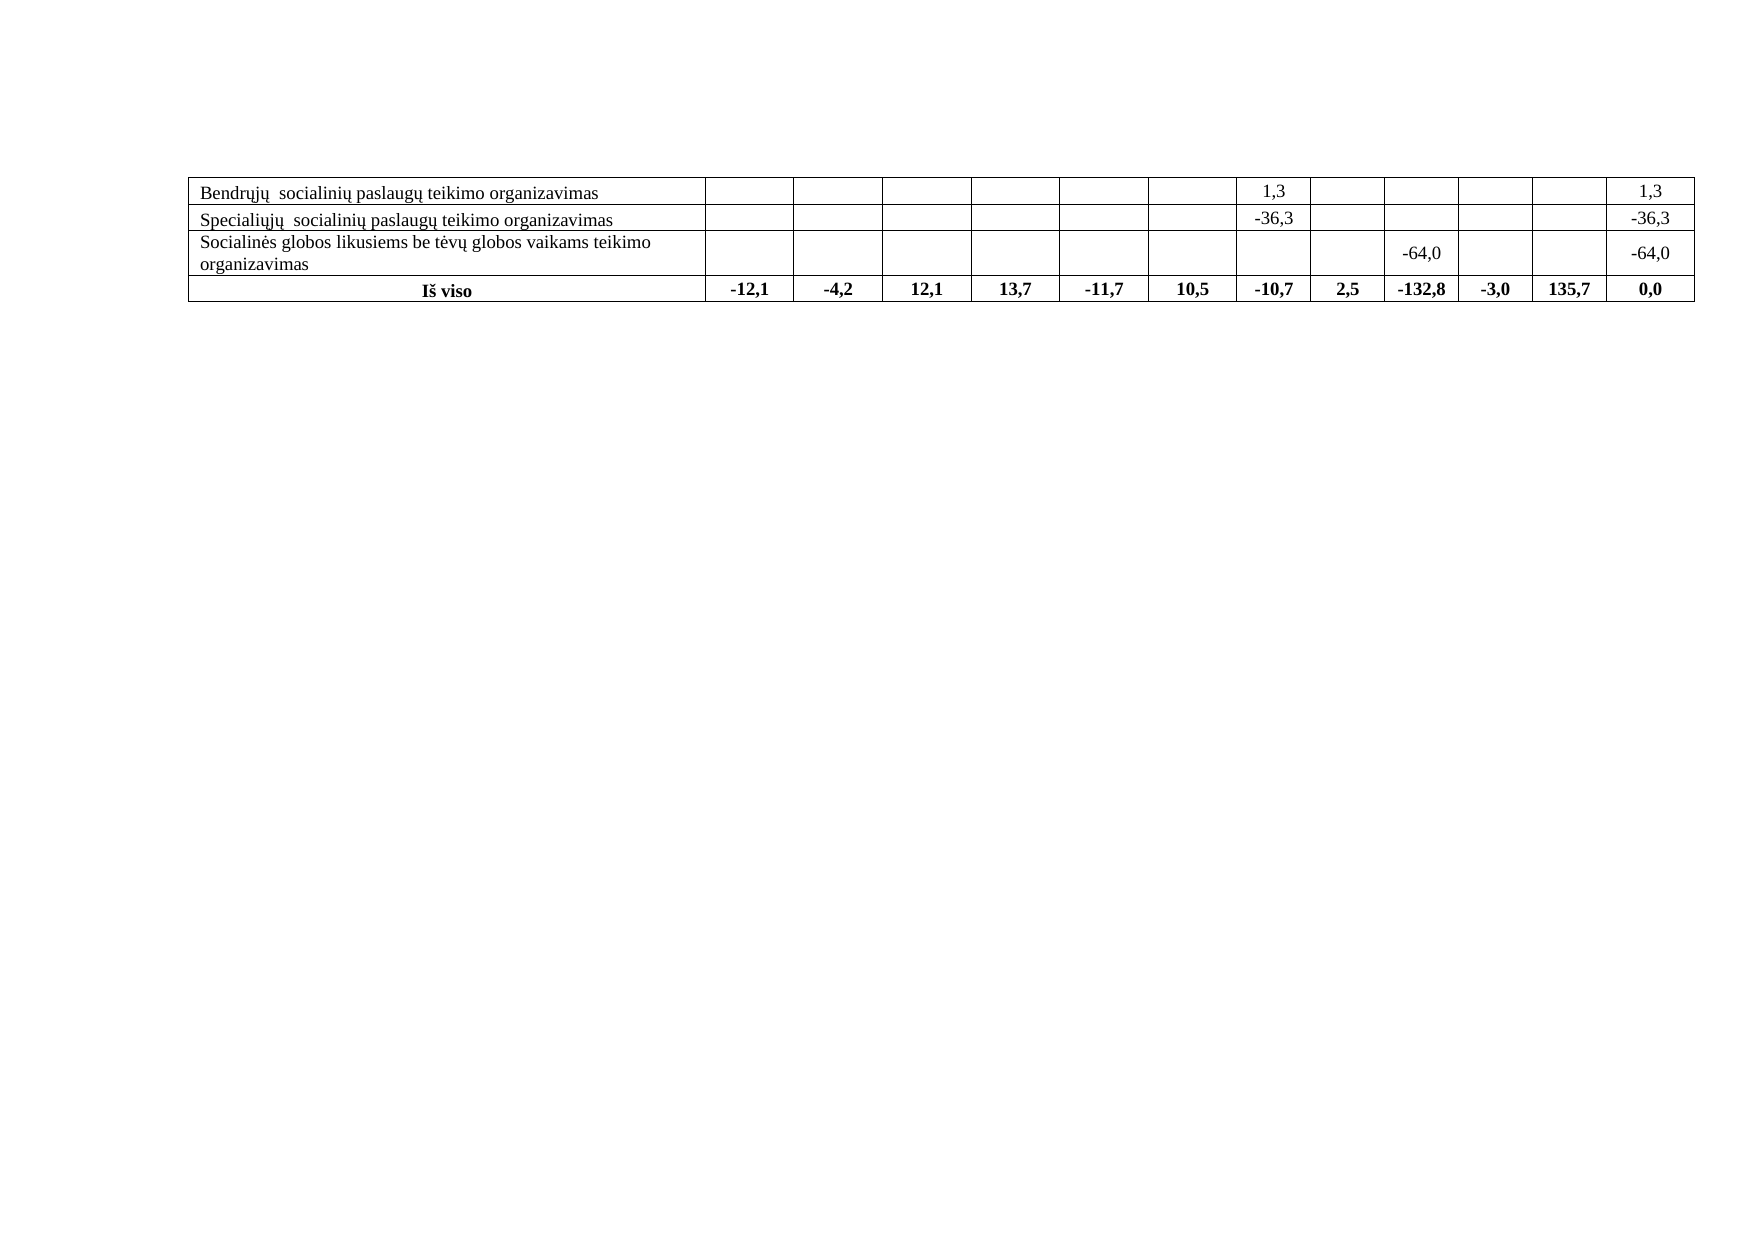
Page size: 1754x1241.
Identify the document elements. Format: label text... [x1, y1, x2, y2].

table_cell -10,7 [1237, 276, 1310, 301]
table_cell [794, 231, 882, 274]
table_cell [706, 178, 793, 204]
table_cell [883, 231, 971, 274]
table_cell [1459, 205, 1532, 230]
table_cell -11,7 [1060, 276, 1148, 301]
table_cell 0,0 [1607, 276, 1694, 301]
table_cell [1459, 178, 1532, 204]
table_cell 135,7 [1533, 276, 1606, 301]
table_cell 10,5 [1149, 276, 1236, 301]
table_cell -4,2 [794, 276, 882, 301]
table_cell [1149, 205, 1236, 230]
table_cell -64,0 [1385, 231, 1458, 274]
table_cell [1311, 231, 1384, 274]
table_cell 1,3 [1237, 178, 1310, 204]
table_cell [1311, 178, 1384, 204]
table_cell [1149, 178, 1236, 204]
table_cell [1060, 231, 1148, 274]
table_cell [972, 178, 1059, 204]
table_cell -12,1 [706, 276, 793, 301]
table_cell [794, 205, 882, 230]
table_cell 12,1 [883, 276, 971, 301]
table_cell [883, 178, 971, 204]
table_cell [1533, 205, 1606, 230]
table_cell Specialiųjų socialinių paslaugų teikimo organizavimas [189, 205, 705, 230]
table_cell -64,0 [1607, 231, 1694, 274]
table_cell Socialinės globos likusiems be tėvų globos vaikams teikimo organizavimas [189, 231, 705, 274]
table_cell -36,3 [1607, 205, 1694, 230]
table_cell [1533, 231, 1606, 274]
table_cell 13,7 [972, 276, 1059, 301]
table_cell [1149, 231, 1236, 274]
table_cell [1237, 231, 1310, 274]
table_cell [1060, 178, 1148, 204]
table_cell [883, 205, 971, 230]
table_cell 2,5 [1311, 276, 1384, 301]
table_cell [1533, 178, 1606, 204]
table_cell Iš viso [189, 276, 705, 301]
table_cell [1385, 178, 1458, 204]
table_cell [972, 231, 1059, 274]
table_cell [972, 205, 1059, 230]
table_cell [1385, 205, 1458, 230]
table_cell [1060, 205, 1148, 230]
table_cell [706, 231, 793, 274]
table_cell [1459, 231, 1532, 274]
table_cell Bendrųjų socialinių paslaugų teikimo organizavimas [189, 178, 705, 204]
table_cell -3,0 [1459, 276, 1532, 301]
table_cell [706, 205, 793, 230]
table_cell -36,3 [1237, 205, 1310, 230]
table_cell 1,3 [1607, 178, 1694, 204]
table_cell [794, 178, 882, 204]
table_cell -132,8 [1385, 276, 1458, 301]
table_cell [1311, 205, 1384, 230]
